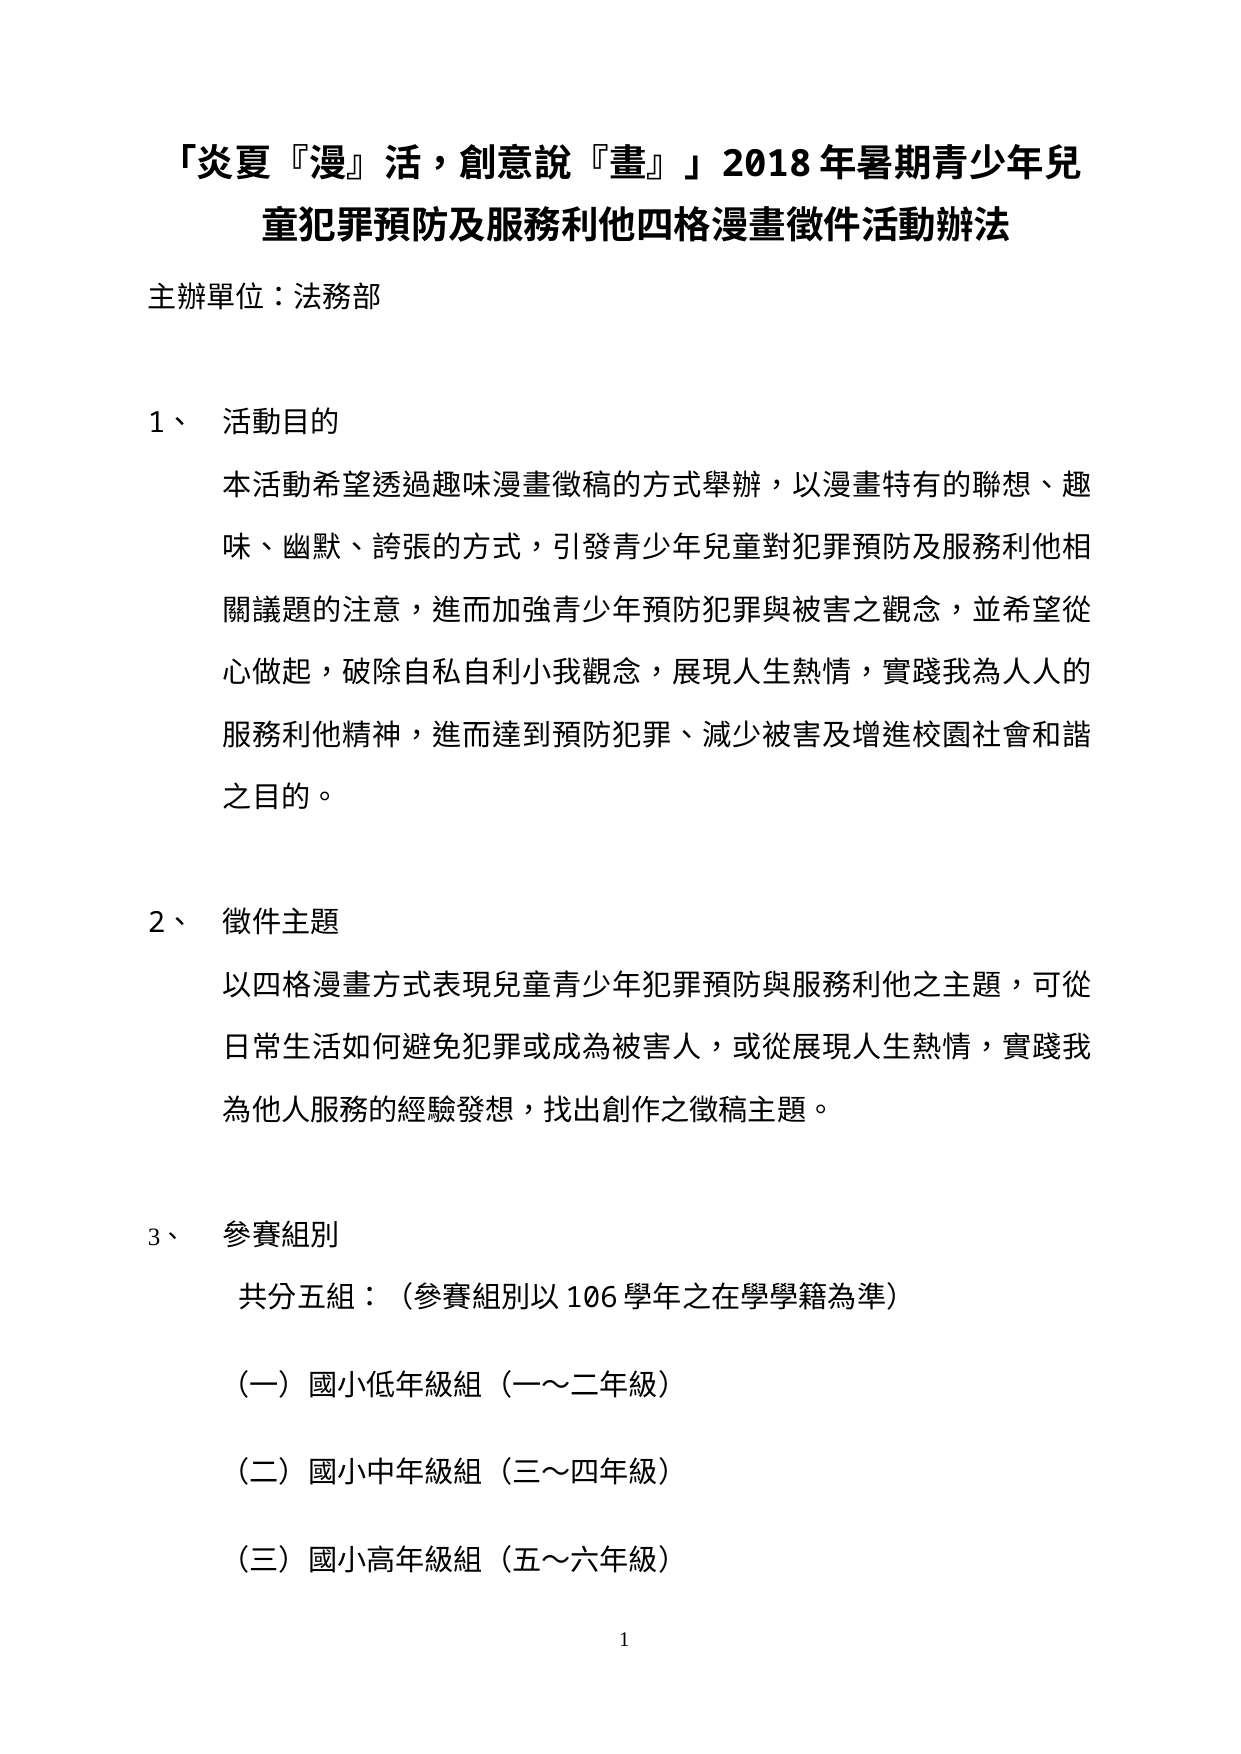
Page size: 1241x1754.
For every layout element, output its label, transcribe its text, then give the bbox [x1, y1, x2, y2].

text （二）國小中年級組（三～四年級） [220, 1428, 1092, 1491]
list 徵件主題 [148, 878, 1092, 941]
list 活動目的 [148, 378, 1092, 441]
text 主辦單位：法務部 [148, 253, 1092, 316]
text 本活動希望透過趣味漫畫徵稿的方式舉辦，以漫畫特有的聯想、趣味、幽默、誇張的方式，引發青少年兒童對犯罪預防及服務利他相關議題的注意，進而加強青少年預防犯罪與被害之觀念，並希望從心做起，破除自私自利小我觀念，展現人生熱情，實踐我為人人的服務利他精神，進而達到預防犯罪、減少被害及增進校園社會和諧之目的。 [223, 441, 1092, 816]
text （一）國小低年級組（一～二年級） [220, 1341, 1092, 1403]
text 「炎夏『漫』活，創意說『畫』」2018年暑期青少年兒童犯罪預防及服務利他四格漫畫徵件活動辦法 [148, 118, 1092, 243]
text 共分五組：（參賽組別以106學年之在學學籍為準） [133, 1253, 1092, 1316]
list 參賽組別 [148, 1191, 1092, 1253]
text （三）國小高年級組（五～六年級） [220, 1516, 1092, 1578]
text 以四格漫畫方式表現兒童青少年犯罪預防與服務利他之主題，可從日常生活如何避免犯罪或成為被害人，或從展現人生熱情，實踐我為他人服務的經驗發想，找出創作之徵稿主題。 [223, 941, 1092, 1128]
